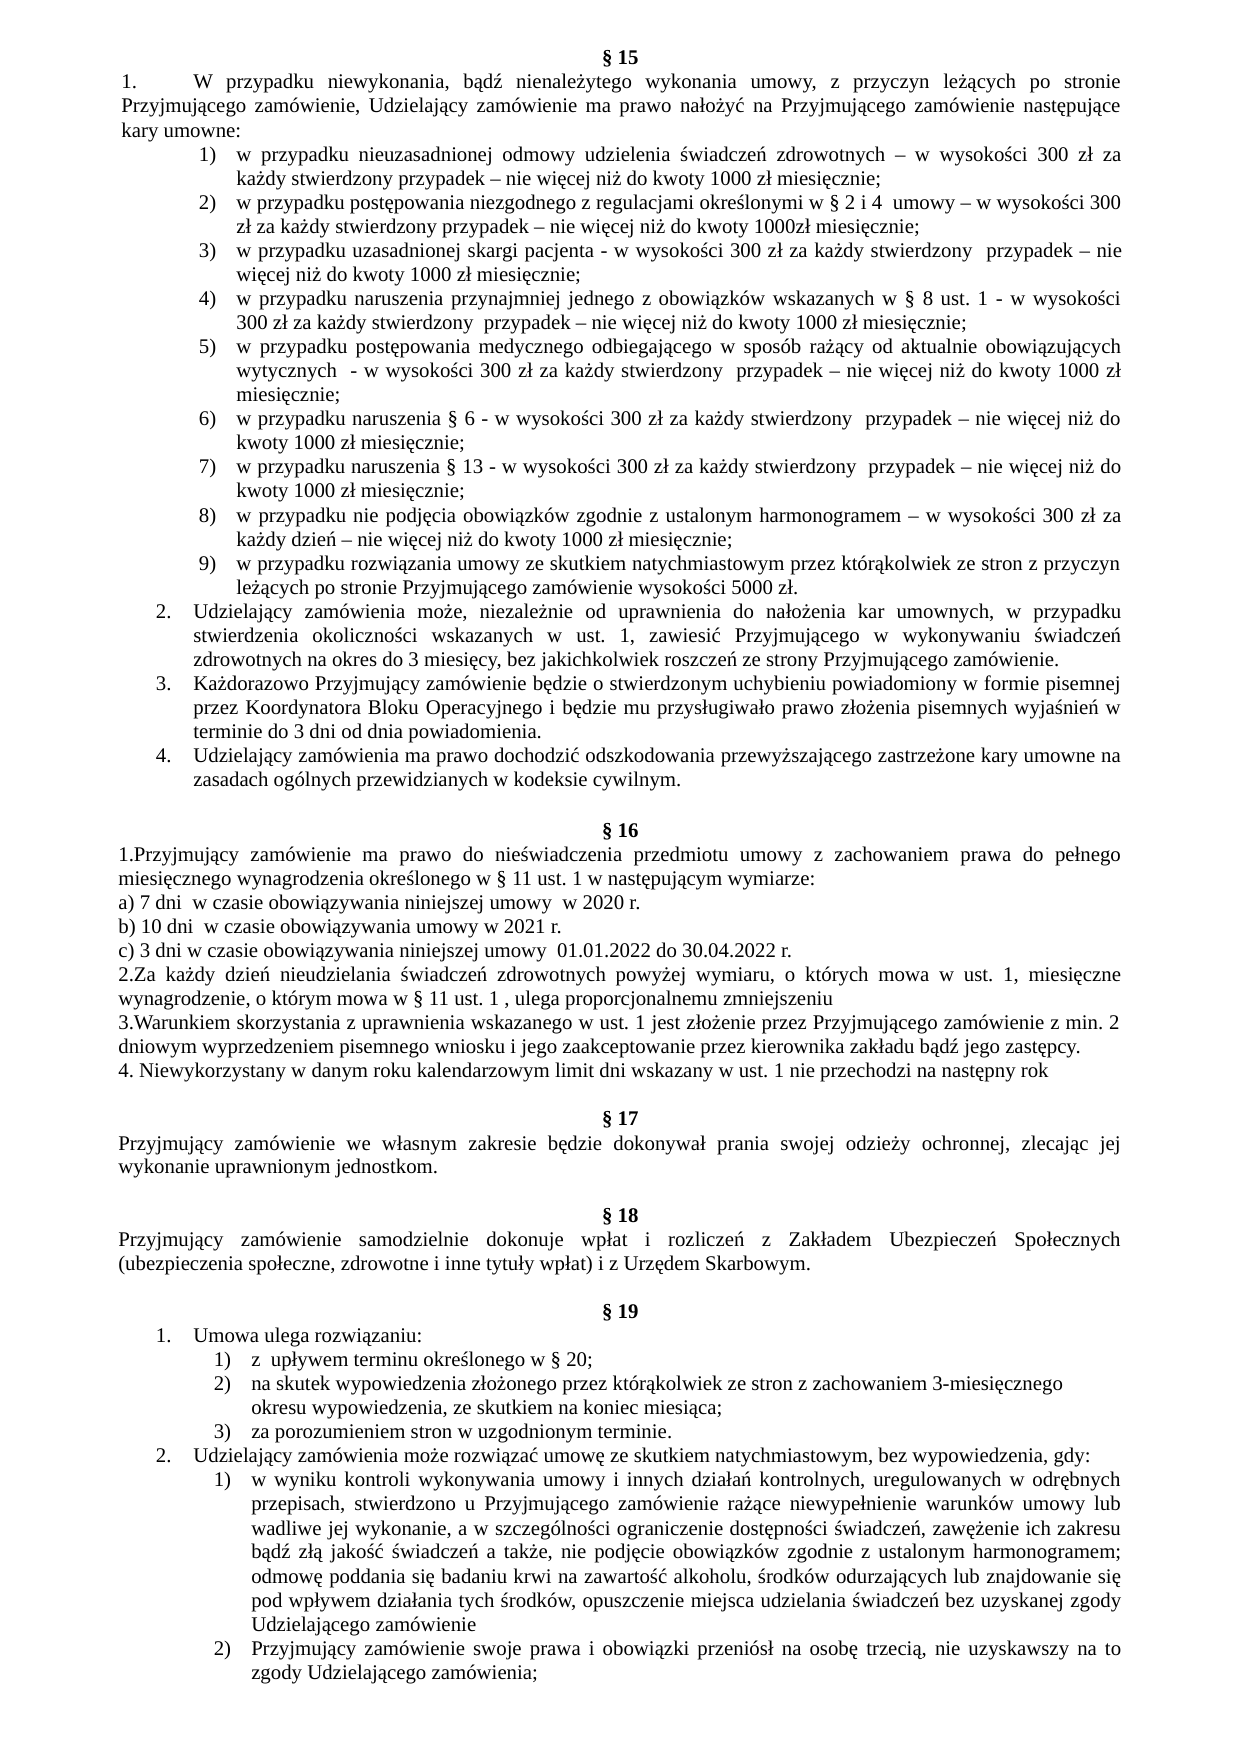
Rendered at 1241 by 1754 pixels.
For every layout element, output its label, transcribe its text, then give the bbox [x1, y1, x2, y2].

list Umowa ulega rozwiązaniu: [156, 1323, 1122, 1347]
text b) 10 dni w czasie obowiązywania umowy w 2021 r. [118, 914, 1122, 938]
text § 17 [118, 1106, 1122, 1130]
list W przypadku niewykonania, bądź nienależytego wykonania umowy, z przyczyn leżących po stronie Przyjmującego zamówienie, Udzielający zamówienie ma prawo nałożyć na Przyjmującego zamówienie następujące kary umowne: [121, 69, 1122, 142]
list Każdorazowo Przyjmujący zamówienie będzie o stwierdzonym uchybieniu powiadomiony w formie pisemnej przez Koordynatora Bloku Operacyjnego i będzie mu przysługiwało prawo złożenia pisemnych wyjaśnień w terminie do 3 dni od dnia powiadomienia. [156, 671, 1122, 743]
list w przypadku rozwiązania umowy ze skutkiem natychmiastowym przez którąkolwiek ze stron z przyczyn leżących po stronie Przyjmującego zamówienie wysokości 5000 zł. [199, 551, 1122, 599]
list Udzielający zamówienia ma prawo dochodzić odszkodowania przewyższającego zastrzeżone kary umowne na zasadach ogólnych przewidzianych w kodeksie cywilnym. [156, 743, 1122, 791]
list Przyjmujący zamówienie swoje prawa i obowiązki przeniósł na osobę trzecią, nie uzyskawszy na to zgody Udzielającego zamówienia; [213, 1636, 1122, 1684]
list w przypadku naruszenia przynajmniej jednego z obowiązków wskazanych w § 8 ust. 1 - w wysokości 300 zł za każdy stwierdzony przypadek – nie więcej niż do kwoty 1000 zł miesięcznie; [199, 286, 1122, 334]
text a) 7 dni w czasie obowiązywania niniejszej umowy w 2020 r. [118, 890, 1122, 914]
list w przypadku postępowania medycznego odbiegającego w sposób rażący od aktualnie obowiązujących wytycznych - w wysokości 300 zł za każdy stwierdzony przypadek – nie więcej niż do kwoty 1000 zł miesięcznie; [199, 334, 1122, 406]
text 1.Przyjmujący zamówienie ma prawo do nieświadczenia przedmiotu umowy z zachowaniem prawa do pełnego miesięcznego wynagrodzenia określonego w § 11 ust. 1 w następującym wymiarze: [118, 842, 1122, 890]
list w przypadku nieuzasadnionej odmowy udzielenia świadczeń zdrowotnych – w wysokości 300 zł za każdy stwierdzony przypadek – nie więcej niż do kwoty 1000 zł miesięcznie; [199, 142, 1122, 190]
text 4. Niewykorzystany w danym roku kalendarzowym limit dni wskazany w ust. 1 nie przechodzi na następny rok [118, 1058, 1122, 1082]
list w przypadku uzasadnionej skargi pacjenta - w wysokości 300 zł za każdy stwierdzony przypadek – nie więcej niż do kwoty 1000 zł miesięcznie; [199, 238, 1122, 286]
list Udzielający zamówienia może rozwiązać umowę ze skutkiem natychmiastowym, bez wypowiedzenia, gdy: [156, 1443, 1122, 1467]
list z upływem terminu określonego w § 20; [213, 1347, 1122, 1371]
text § 15 [118, 45, 1122, 69]
text § 19 [118, 1299, 1122, 1323]
text § 16 [118, 818, 1122, 842]
list na skutek wypowiedzenia złożonego przez którąkolwiek ze stron z zachowaniem 3-miesięcznego okresu wypowiedzenia, ze skutkiem na koniec miesiąca; [213, 1371, 1122, 1419]
text 2.Za każdy dzień nieudzielania świadczeń zdrowotnych powyżej wymiaru, o których mowa w ust. 1, miesięczne wynagrodzenie, o którym mowa w § 11 ust. 1 , ulega proporcjonalnemu zmniejszeniu [118, 962, 1122, 1010]
list w przypadku postępowania niezgodnego z regulacjami określonymi w § 2 i 4 umowy – w wysokości 300 zł za każdy stwierdzony przypadek – nie więcej niż do kwoty 1000zł miesięcznie; [199, 190, 1122, 238]
list w przypadku nie podjęcia obowiązków zgodnie z ustalonym harmonogramem – w wysokości 300 zł za każdy dzień – nie więcej niż do kwoty 1000 zł miesięcznie; [199, 502, 1122, 551]
list w przypadku naruszenia § 6 - w wysokości 300 zł za każdy stwierdzony przypadek – nie więcej niż do kwoty 1000 zł miesięcznie; [199, 406, 1122, 454]
text Przyjmujący zamówienie samodzielnie dokonuje wpłat i rozliczeń z Zakładem Ubezpieczeń Społecznych (ubezpieczenia społeczne, zdrowotne i inne tytuły wpłat) i z Urzędem Skarbowym. [118, 1227, 1122, 1275]
text c) 3 dni w czasie obowiązywania niniejszej umowy 01.01.2022 do 30.04.2022 r. [118, 938, 1122, 962]
text 3.Warunkiem skorzystania z uprawnienia wskazanego w ust. 1 jest złożenie przez Przyjmującego zamówienie z min. 2 dniowym wyprzedzeniem pisemnego wniosku i jego zaakceptowanie przez kierownika zakładu bądź jego zastępcy. [118, 1010, 1122, 1058]
list w przypadku naruszenia § 13 - w wysokości 300 zł za każdy stwierdzony przypadek – nie więcej niż do kwoty 1000 zł miesięcznie; [199, 454, 1122, 502]
text § 18 [118, 1203, 1122, 1227]
list w wyniku kontroli wykonywania umowy i innych działań kontrolnych, uregulowanych w odrębnych przepisach, stwierdzono u Przyjmującego zamówienie rażące niewypełnienie warunków umowy lub wadliwe jej wykonanie, a w szczególności ograniczenie dostępności świadczeń, zawężenie ich zakresu bądź złą jakość świadczeń a także, nie podjęcie obowiązków zgodnie z ustalonym harmonogramem; odmowę poddania się badaniu krwi na zawartość alkoholu, środków odurzających lub znajdowanie się pod wpływem działania tych środków, opuszczenie miejsca udzielania świadczeń bez uzyskanej zgody Udzielającego zamówienie [213, 1467, 1122, 1636]
list Udzielający zamówienia może, niezależnie od uprawnienia do nałożenia kar umownych, w przypadku stwierdzenia okoliczności wskazanych w ust. 1, zawiesić Przyjmującego w wykonywaniu świadczeń zdrowotnych na okres do 3 miesięcy, bez jakichkolwiek roszczeń ze strony Przyjmującego zamówienie. [156, 599, 1122, 671]
text Przyjmujący zamówienie we własnym zakresie będzie dokonywał prania swojej odzieży ochronnej, zlecając jej wykonanie uprawnionym jednostkom. [118, 1130, 1122, 1178]
list za porozumieniem stron w uzgodnionym terminie. [213, 1419, 1122, 1443]
